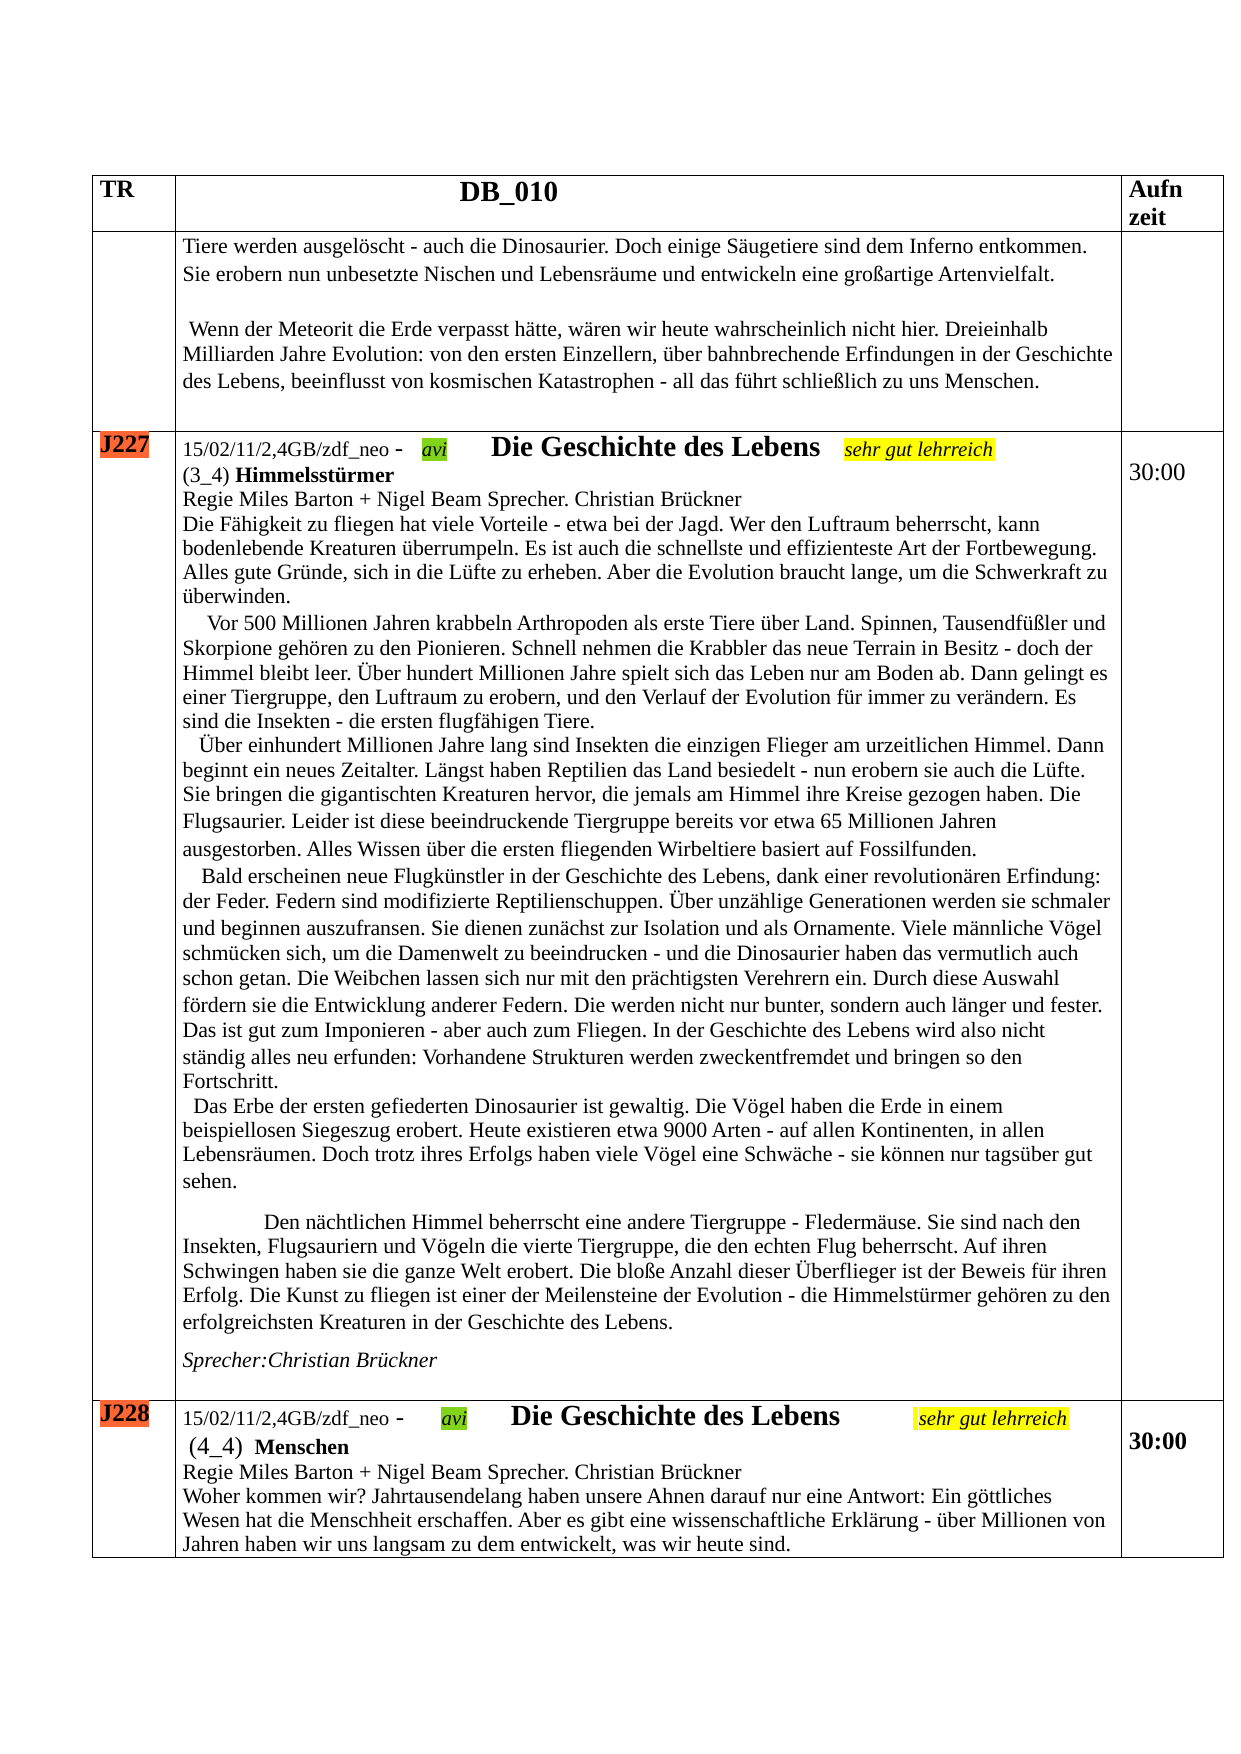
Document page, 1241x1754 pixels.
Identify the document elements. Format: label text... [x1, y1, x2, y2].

table_header DB_010 [176, 176, 1121, 231]
table_cell J227 [93, 432, 175, 1399]
table_cell 30:00 [1122, 432, 1223, 1399]
table_cell [1122, 232, 1223, 431]
table_cell [93, 232, 175, 431]
table_cell 15/02/11/2,4GB/zdf_neo - avi Die Geschichte des Lebens sehr gut lehrreich (4_4) Menschen Regie Miles Barton + Nigel Beam Sprecher. Christian Brückner Woher kommen wir? Jahrtausendelang haben unsere Ahnen darauf nur eine Antwort: Ein göttliches Wesen hat die Menschheit erschaffen. Aber es gibt eine wissenschaftliche Erklärung - über Millionen von Jahren haben wir uns langsam zu dem entwickelt, was wir heute sind. [176, 1401, 1121, 1557]
table_header Aufn zeit [1122, 176, 1223, 231]
table_header TR [93, 176, 175, 231]
table_cell 30:00 [1122, 1401, 1223, 1557]
table_cell 15/02/11/2,4GB/zdf_neo - avi Die Geschichte des Lebens sehr gut lehrreich (3_4) Himmelsstürmer Regie Miles Barton + Nigel Beam Sprecher. Christian Brückner Die Fähigkeit zu fliegen hat viele Vorteile - etwa bei der Jagd. Wer den Luftraum beherrscht, kann bodenlebende Kreaturen überrumpeln. Es ist auch die schnellste und effizienteste Art der Fortbewegung. Alles gute Gründe, sich in die Lüfte zu erheben. Aber die Evolution braucht lange, um die Schwerkraft zu überwinden. Vor 500 Millionen Jahren krabbeln Arthropoden als erste Tiere über Land. Spinnen, Tausendfüßler und Skorpione gehören zu den Pionieren. Schnell nehmen die Krabbler das neue Terrain in Besitz - doch der Himmel bleibt leer. Über hundert Millionen Jahre spielt sich das Leben nur am Boden ab. Dann gelingt es einer Tiergruppe, den Luftraum zu erobern, und den Verlauf der Evolution für immer zu verändern. Es sind die Insekten - die ersten flugfähigen Tiere. Über einhundert Millionen Jahre lang sind Insekten die einzigen Flieger am urzeitlichen Himmel. Dann beginnt ein neues Zeitalter. Längst haben Reptilien das Land besiedelt - nun erobern sie auch die Lüfte. Sie bringen die gigantischten Kreaturen hervor, die jemals am Himmel ihre Kreise gezogen haben. Die Flugsaurier. Leider ist diese beeindruckende Tiergruppe bereits vor etwa 65 Millionen Jahren ausgestorben. Alles Wissen über die ersten fliegenden Wirbeltiere basiert auf Fossilfunden. Bald erscheinen neue Flugkünstler in der Geschichte des Lebens, dank einer revolutionären Erfindung: der Feder. Federn sind modifizierte Reptilienschuppen. Über unzählige Generationen werden sie schmaler und beginnen auszufransen. Sie dienen zunächst zur Isolation und als Ornamente. Viele männliche Vögel schmücken sich, um die Damenwelt zu beeindrucken - und die Dinosaurier haben das vermutlich auch schon getan. Die Weibchen lassen sich nur mit den prächtigsten Verehrern ein. Durch diese Auswahl fördern sie die Entwicklung anderer Federn. Die werden nicht nur bunter, sondern auch länger und fester. Das ist gut zum Imponieren - aber auch zum Fliegen. In der Geschichte des Lebens wird also nicht ständig alles neu erfunden: Vorhandene Strukturen werden zweckentfremdet und bringen so den Fortschritt. Das Erbe der ersten gefiederten Dinosaurier ist gewaltig. Die Vögel haben die Erde in einem beispiellosen Siegeszug erobert. Heute existieren etwa 9000 Arten - auf allen Kontinenten, in allen Lebensräumen. Doch trotz ihres Erfolgs haben viele Vögel eine Schwäche - sie können nur tagsüber gut sehen. Den nächtlichen Himmel beherrscht eine andere Tiergruppe - Fledermäuse. Sie sind nach den Insekten, Flugsauriern und Vögeln die vierte Tiergruppe, die den echten Flug beherrscht. Auf ihren Schwingen haben sie die ganze Welt erobert. Die bloße Anzahl dieser Überflieger ist der Beweis für ihren Erfolg. Die Kunst zu fliegen ist einer der Meilensteine der Evolution - die Himmelstürmer gehören zu den erfolgreichsten Kreaturen in der Geschichte des Lebens. Sprecher:Christian Brückner [176, 432, 1121, 1399]
table_cell J228 [93, 1401, 175, 1557]
table_cell Tiere werden ausgelöscht - auch die Dinosaurier. Doch einige Säugetiere sind dem Inferno entkommen. Sie erobern nun unbesetzte Nischen und Lebensräume und entwickeln eine großartige Artenvielfalt. Wenn der Meteorit die Erde verpasst hätte, wären wir heute wahrscheinlich nicht hier. Dreieinhalb Milliarden Jahre Evolution: von den ersten Einzellern, über bahnbrechende Erfindungen in der Geschichte des Lebens, beeinflusst von kosmischen Katastrophen - all das führt schließlich zu uns Menschen. [176, 232, 1121, 431]
